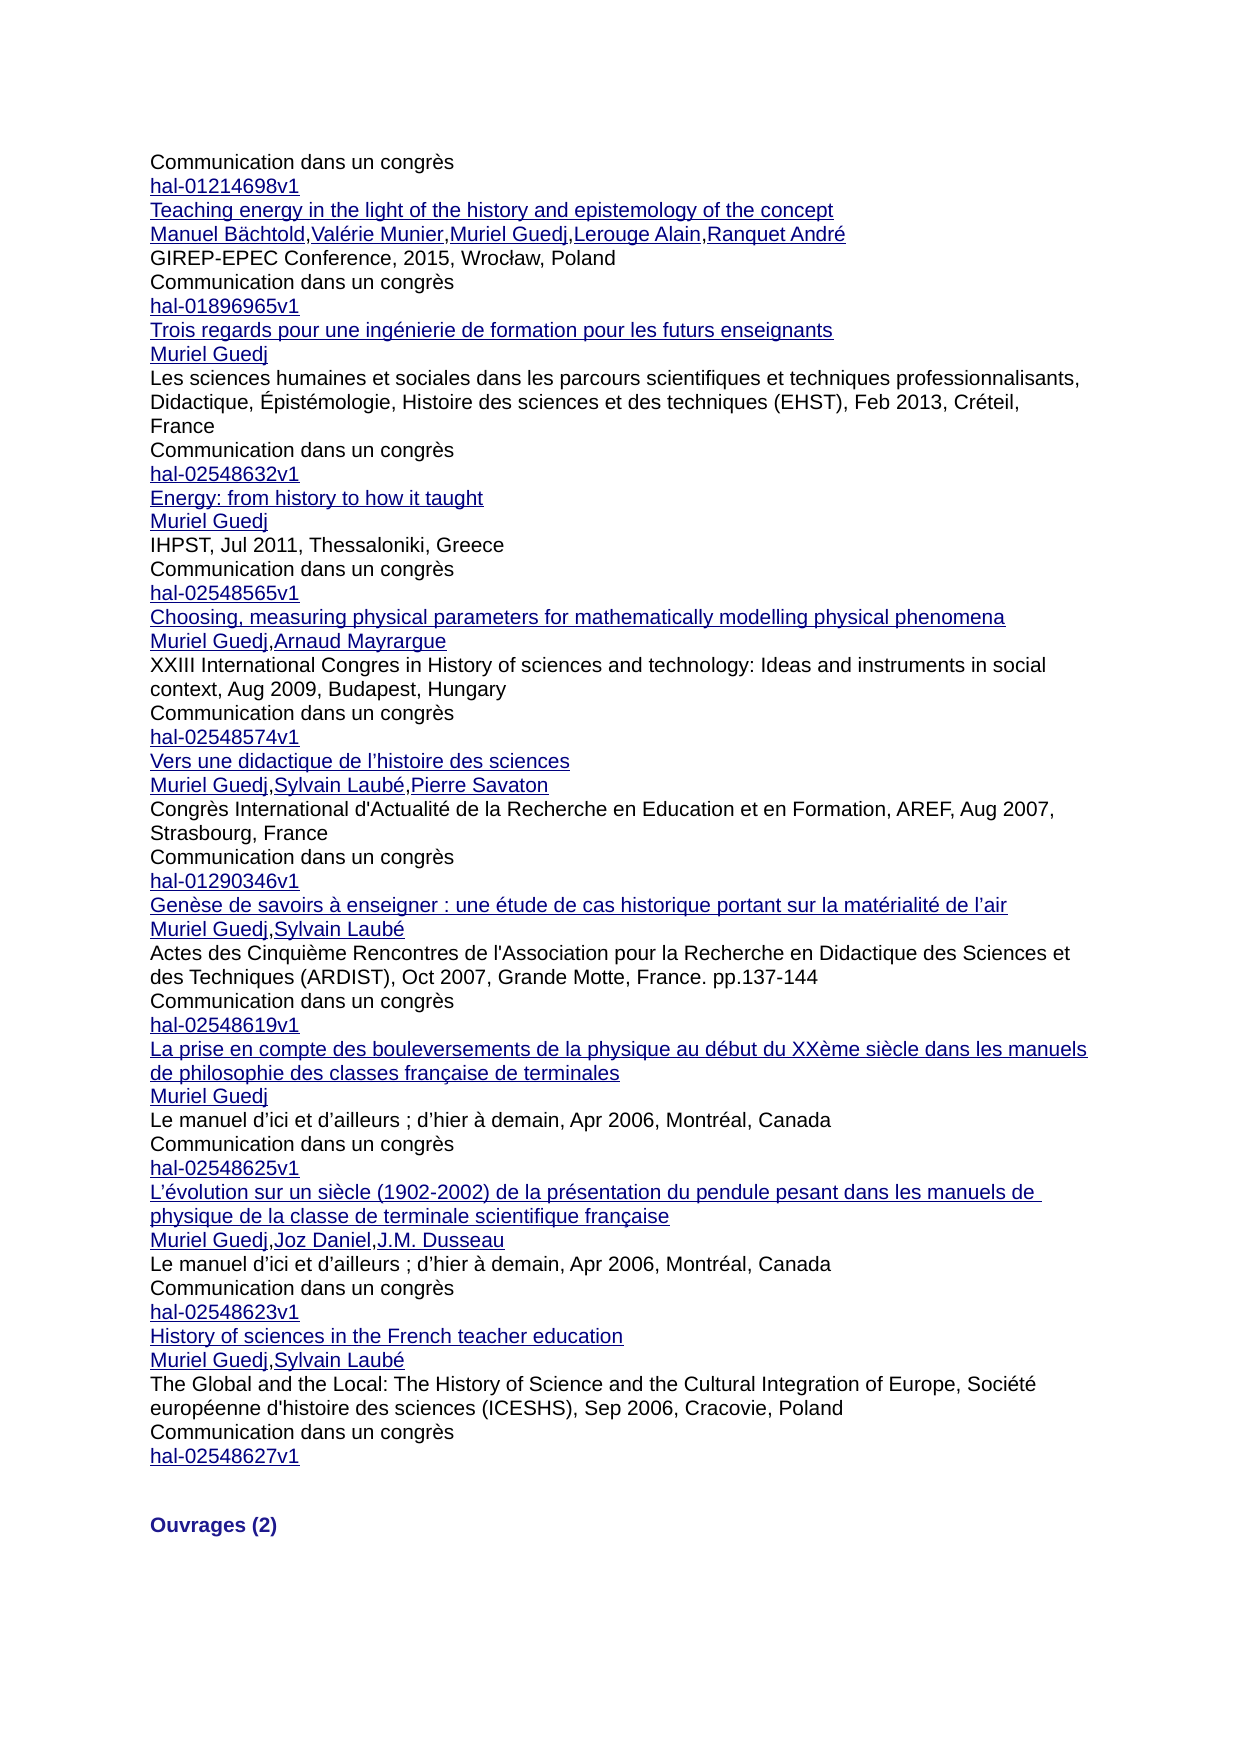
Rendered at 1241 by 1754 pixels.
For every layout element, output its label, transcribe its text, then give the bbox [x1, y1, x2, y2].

table_cell Energy: from history to how it taught Muriel Guedj IHPST, Jul 2011, Thessaloniki, Greece Communication dans un congrès hal-02548565v1 [150, 485, 1090, 605]
table_cell Choosing, measuring physical parameters for mathematically modelling physical phenomena Muriel Guedj,Arnaud Mayrargue XXIII International Congres in History of sciences and technology: Ideas and instruments in social context, Aug 2009, Budapest, Hungary Communication dans un congrès hal-02548574v1 [150, 605, 1090, 749]
table_cell Vers une didactique de l’histoire des sciences Muriel Guedj,Sylvain Laubé,Pierre Savaton Congrès International d'Actualité de la Recherche en Education et en Formation, AREF, Aug 2007, Strasbourg, France Communication dans un congrès hal-01290346v1 [150, 749, 1090, 893]
subtitle Ouvrages (2) [150, 1512, 1090, 1536]
table_cell La prise en compte des bouleversements de la physique au début du XXème siècle dans les manuels de philosophie des classes française de terminales Muriel Guedj Le manuel d’ici et d’ailleurs ; d’hier à demain, Apr 2006, Montréal, Canada Communication dans un congrès hal-02548625v1 [150, 1036, 1090, 1180]
table_cell History of sciences in the French teacher education Muriel Guedj,Sylvain Laubé The Global and the Local: The History of Science and the Cultural Integration of Europe, Société européenne d'histoire des sciences (ICESHS), Sep 2006, Cracovie, Poland Communication dans un congrès hal-02548627v1 [150, 1324, 1090, 1468]
table_cell Teaching energy in the light of the history and epistemology of the concept Manuel Bächtold,Valérie Munier,Muriel Guedj,Lerouge Alain,Ranquet André GIREP-EPEC Conference, 2015, Wrocław, Poland Communication dans un congrès hal-01896965v1 [150, 198, 1090, 318]
table_cell Communication dans un congrès hal-01214698v1 [150, 150, 1090, 198]
table_cell Trois regards pour une ingénierie de formation pour les futurs enseignants Muriel Guedj Les sciences humaines et sociales dans les parcours scientifiques et techniques professionnalisants, Didactique, Épistémologie, Histoire des sciences et des techniques (EHST), Feb 2013, Créteil, France Communication dans un congrès hal-02548632v1 [150, 318, 1090, 485]
table_cell Genèse de savoirs à enseigner : une étude de cas historique portant sur la matérialité de l’air Muriel Guedj,Sylvain Laubé Actes des Cinquième Rencontres de l'Association pour la Recherche en Didactique des Sciences et des Techniques (ARDIST), Oct 2007, Grande Motte, France. pp.137-144 Communication dans un congrès hal-02548619v1 [150, 893, 1090, 1036]
table_cell L’évolution sur un siècle (1902-2002) de la présentation du pendule pesant dans les manuels de physique de la classe de terminale scientifique française Muriel Guedj,Joz Daniel,J.M. Dusseau Le manuel d’ici et d’ailleurs ; d’hier à demain, Apr 2006, Montréal, Canada Communication dans un congrès hal-02548623v1 [150, 1180, 1090, 1324]
